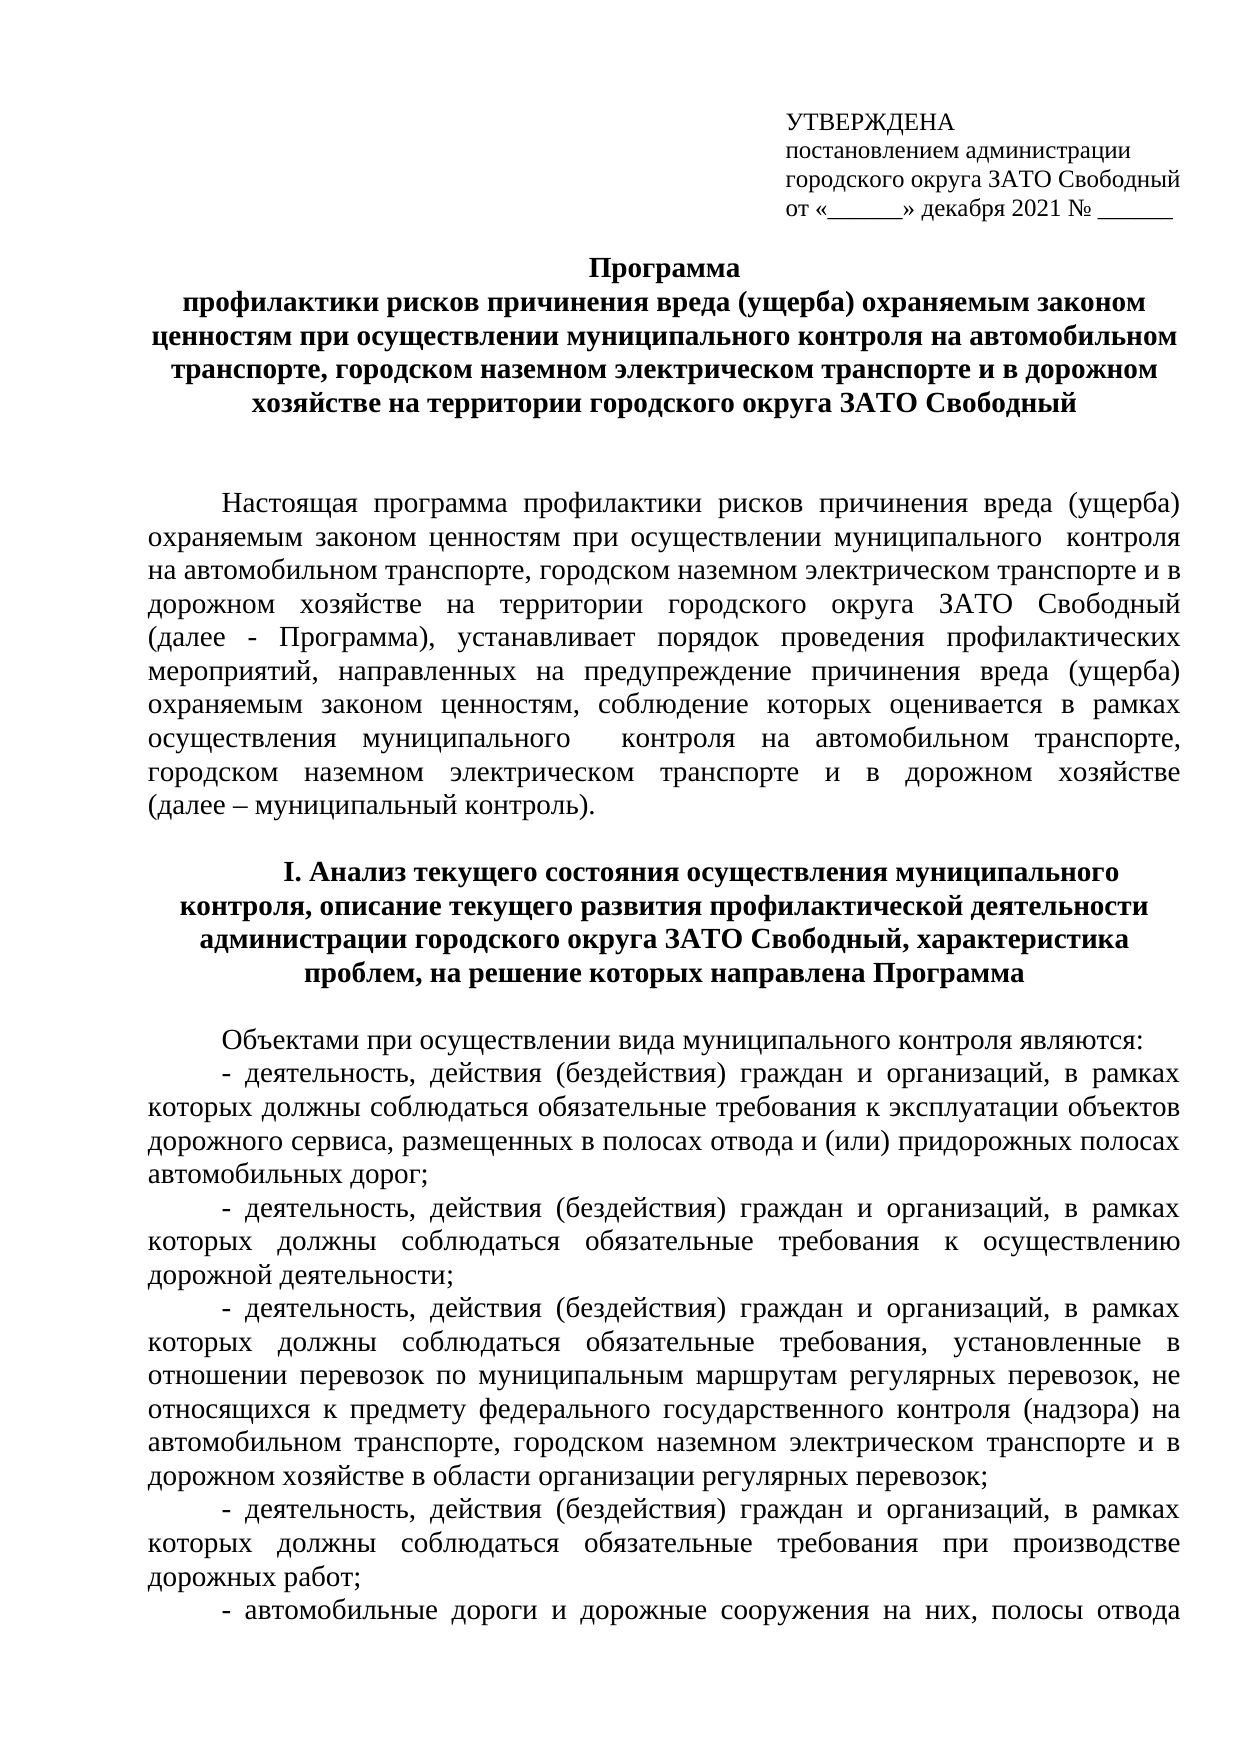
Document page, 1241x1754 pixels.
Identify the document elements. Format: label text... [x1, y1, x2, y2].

text - автомобильные дороги и дорожные сооружения на них, полосы отвода [148, 1592, 1181, 1626]
text - деятельность, действия (бездействия) граждан и организаций, в рамках которых должны соблюдаться обязательные требования к осуществлению дорожной деятельности; [148, 1190, 1181, 1290]
text Настоящая программа профилактики рисков причинения вреда (ущерба) охраняемым законом ценностям при осуществлении муниципального контроля на автомобильном транспорте, городском наземном электрическом транспорте и в дорожном хозяйстве на территории городского округа ЗАТО Свободный (далее - Программа), устанавливает порядок проведения профилактических мероприятий, направленных на предупреждение причинения вреда (ущерба) охраняемым законом ценностям, соблюдение которых оценивается в рамках осуществления муниципального контроля на автомобильном транспорте, городском наземном электрическом транспорте и в дорожном хозяйстве (далее – муниципальный контроль). [148, 485, 1181, 821]
text I. Анализ текущего состояния осуществления муниципального контроля, описание текущего развития профилактической деятельности администрации городского округа ЗАТО Свободный, характеристика проблем, на решение которых направлена Программа [148, 854, 1181, 988]
text Программа [148, 251, 1181, 284]
text - деятельность, действия (бездействия) граждан и организаций, в рамках которых должны соблюдаться обязательные требования при производстве дорожных работ; [148, 1492, 1181, 1592]
text - деятельность, действия (бездействия) граждан и организаций, в рамках которых должны соблюдаться обязательные требования к эксплуатации объектов дорожного сервиса, размещенных в полосах отвода и (или) придорожных полосах автомобильных дорог; [148, 1056, 1181, 1190]
text постановлением администрации [720, 136, 1181, 164]
text УТВЕРЖДЕНА [148, 107, 1181, 136]
text от «______» декабря 2021 № ______ [720, 193, 1181, 222]
text городского округа ЗАТО Свободный [720, 164, 1181, 193]
text профилактики рисков причинения вреда (ущерба) охраняемым законом ценностям при осуществлении муниципального контроля на автомобильном транспорте, городском наземном электрическом транспорте и в дорожном хозяйстве на территории городского округа ЗАТО Свободный [148, 284, 1181, 418]
text Объектами при осуществлении вида муниципального контроля являются: [148, 1022, 1181, 1056]
text - деятельность, действия (бездействия) граждан и организаций, в рамках которых должны соблюдаться обязательные требования, установленные в отношении перевозок по муниципальным маршрутам регулярных перевозок, не относящихся к предмету федерального государственного контроля (надзора) на автомобильном транспорте, городском наземном электрическом транспорте и в дорожном хозяйстве в области организации регулярных перевозок; [148, 1290, 1181, 1492]
